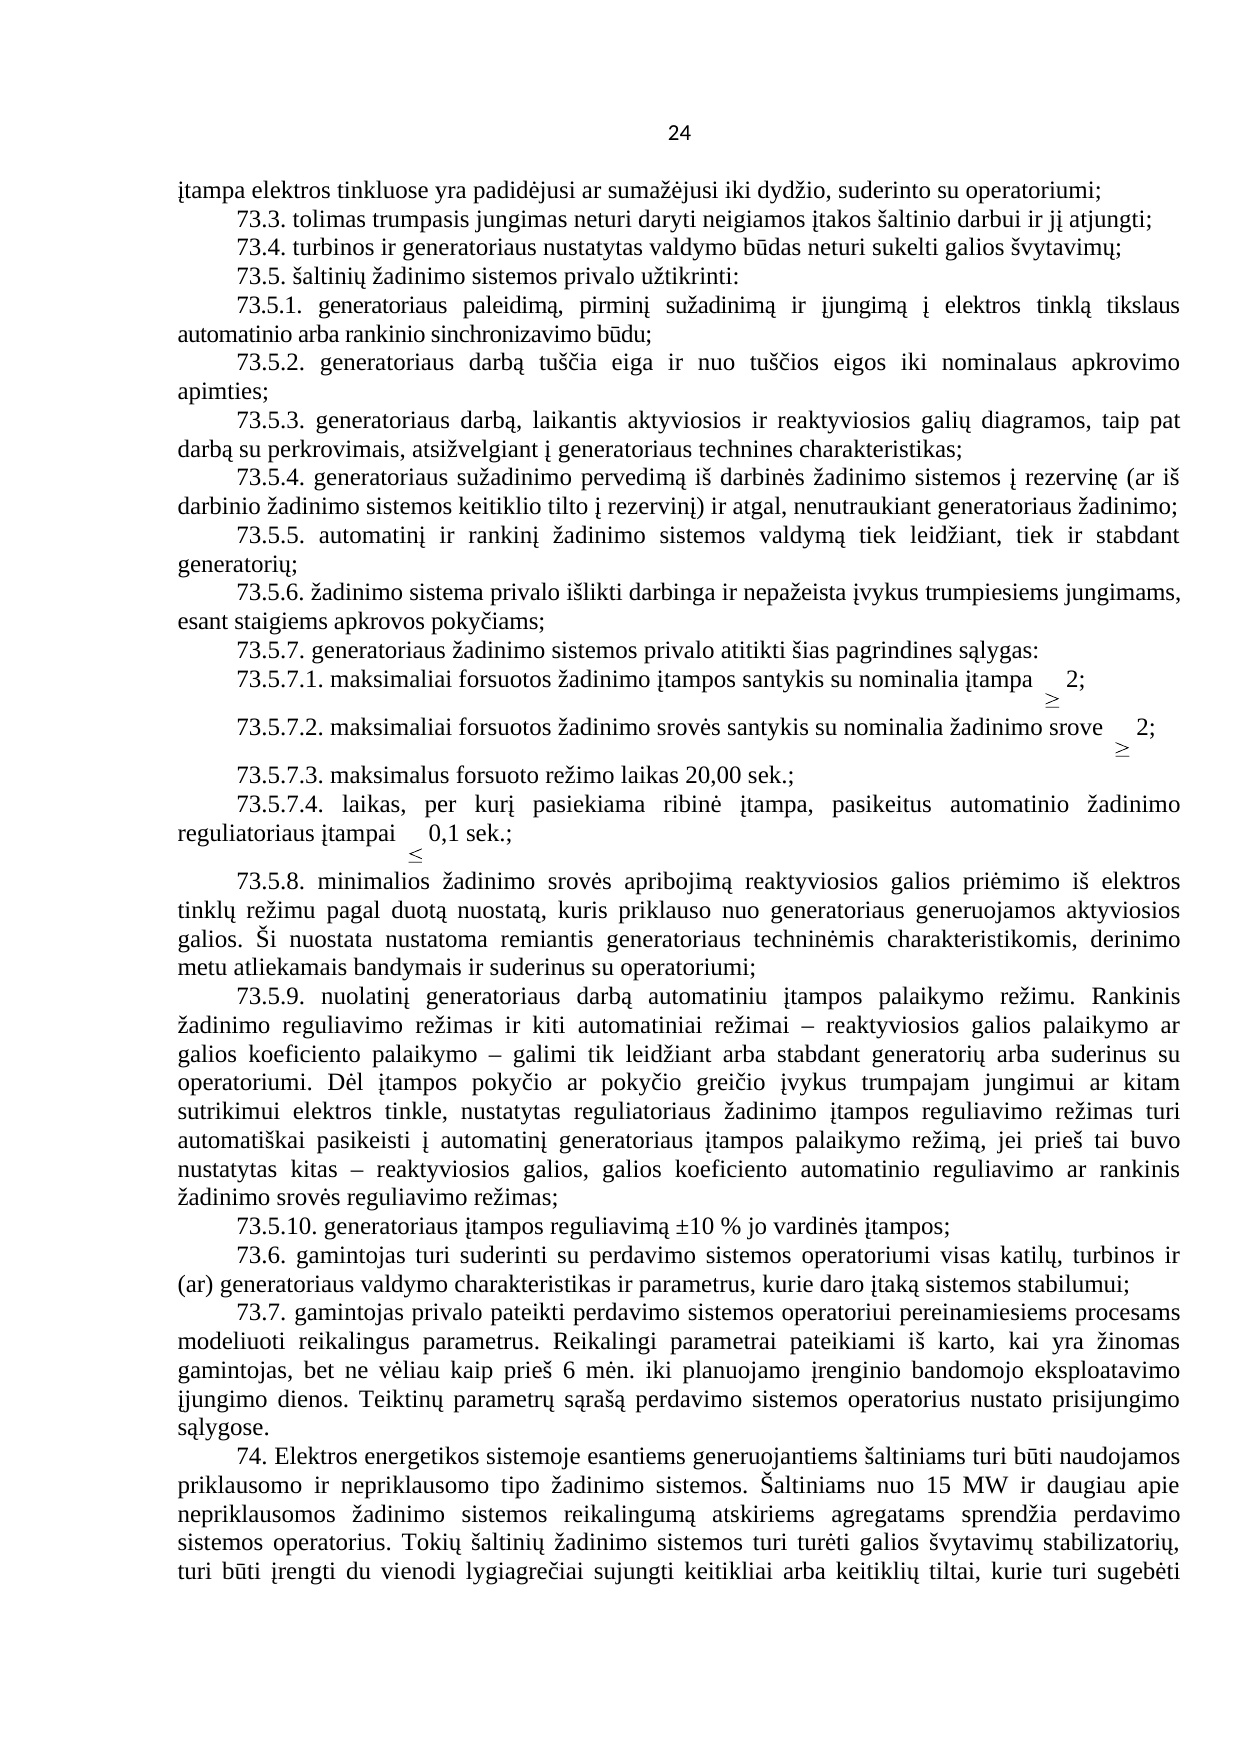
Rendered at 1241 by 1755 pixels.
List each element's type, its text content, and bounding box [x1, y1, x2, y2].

text 73.5.5. automatinį ir rankinį žadinimo sistemos valdymą tiek leidžiant, tiek ir stabdant generatorių; [177, 520, 1181, 577]
text 73.3. tolimas trumpasis jungimas neturi daryti neigiamos įtakos šaltinio darbui ir jį atjungti; [177, 204, 1181, 232]
text 73.5.7. generatoriaus žadinimo sistemos privalo atitikti šias pagrindines sąlygas: [177, 635, 1181, 664]
text 73.5.1. generatoriaus paleidimą, pirminį sužadinimą ir įjungimą į elektros tinklą tikslaus automatinio arba rankinio sinchronizavimo būdu; [177, 290, 1181, 347]
text 73.5.6. žadinimo sistema privalo išlikti darbinga ir nepažeista įvykus trumpiesiems jungimams, esant staigiems apkrovos pokyčiams; [177, 577, 1181, 635]
text 73.5.2. generatoriaus darbą tuščia eiga ir nuo tuščios eigos iki nominalaus apkrovimo apimties; [177, 347, 1181, 405]
text 73.5.7.3. maksimalus forsuoto režimo laikas 20,00 sek.; [177, 760, 1181, 789]
text 73.7. gamintojas privalo pateikti perdavimo sistemos operatoriui pereinamiesiems procesams modeliuoti reikalingus parametrus. Reikalingi parametrai pateikiami iš karto, kai yra žinomas gamintojas, bet ne vėliau kaip prieš 6 mėn. iki planuojamo įrenginio bandomojo eksploatavimo įjungimo dienos. Teiktinų parametrų sąrašą perdavimo sistemos operatorius nustato prisijungimo sąlygose. [177, 1297, 1181, 1441]
text 74. Elektros energetikos sistemoje esantiems generuojantiems šaltiniams turi būti naudojamos priklausomo ir nepriklausomo tipo žadinimo sistemos. Šaltiniams nuo 15 MW ir daugiau apie nepriklausomos žadinimo sistemos reikalingumą atskiriems agregatams sprendžia perdavimo sistemos operatorius. Tokių šaltinių žadinimo sistemos turi turėti galios švytavimų stabilizatorių, turi būti įrengti du vienodi lygiagrečiai sujungti keitikliai arba keitiklių tiltai, kurie turi sugebėti [177, 1441, 1181, 1585]
text 73.5.7.1. maksimaliai forsuotos žadinimo įtampos santykis su nominalia įtampa >= 2; [177, 664, 1181, 712]
text 73.6. gamintojas turi suderinti su perdavimo sistemos operatoriumi visas katilų, turbinos ir (ar) generatoriaus valdymo charakteristikas ir parametrus, kurie daro įtaką sistemos stabilumui; [177, 1240, 1181, 1297]
text 73.5. šaltinių žadinimo sistemos privalo užtikrinti: [177, 261, 1181, 290]
text 73.4. turbinos ir generatoriaus nustatytas valdymo būdas neturi sukelti galios švytavimų; [177, 232, 1181, 261]
text 73.5.8. minimalios žadinimo srovės apribojimą reaktyviosios galios priėmimo iš elektros tinklų režimu pagal duotą nuostatą, kuris priklauso nuo generatoriaus generuojamos aktyviosios galios. Ši nuostata nustatoma remiantis generatoriaus techninėmis charakteristikomis, derinimo metu atliekamais bandymais ir suderinus su operatoriumi; [177, 866, 1181, 981]
text 73.5.4. generatoriaus sužadinimo pervedimą iš darbinės žadinimo sistemos į rezervinę (ar iš darbinio žadinimo sistemos keitiklio tilto į rezervinį) ir atgal, nenutraukiant generatoriaus žadinimo; [177, 462, 1181, 520]
text įtampa elektros tinkluose yra padidėjusi ar sumažėjusi iki dydžio, suderinto su operatoriumi; [177, 175, 1181, 204]
text 73.5.7.4. laikas, per kurį pasiekiama ribinė įtampa, pasikeitus automatinio žadinimo reguliatoriaus įtampai <= 0,1 sek.; [177, 789, 1181, 866]
text 73.5.10. generatoriaus įtampos reguliavimą ±10 % jo vardinės įtampos; [177, 1211, 1181, 1240]
text 73.5.3. generatoriaus darbą, laikantis aktyviosios ir reaktyviosios galių diagramos, taip pat darbą su perkrovimais, atsižvelgiant į generatoriaus technines charakteristikas; [177, 405, 1181, 462]
text 73.5.9. nuolatinį generatoriaus darbą automatiniu įtampos palaikymo režimu. Rankinis žadinimo reguliavimo režimas ir kiti automatiniai režimai – reaktyviosios galios palaikymo ar galios koeficiento palaikymo – galimi tik leidžiant arba stabdant generatorių arba suderinus su operatoriumi. Dėl įtampos pokyčio ar pokyčio greičio įvykus trumpajam jungimui ar kitam sutrikimui elektros tinkle, nustatytas reguliatoriaus žadinimo įtampos reguliavimo režimas turi automatiškai pasikeisti į automatinį generatoriaus įtampos palaikymo režimą, jei prieš tai buvo nustatytas kitas – reaktyviosios galios, galios koeficiento automatinio reguliavimo ar rankinis žadinimo srovės reguliavimo režimas; [177, 981, 1181, 1211]
text 73.5.7.2. maksimaliai forsuotos žadinimo srovės santykis su nominalia žadinimo srove >= 2; [177, 712, 1181, 760]
